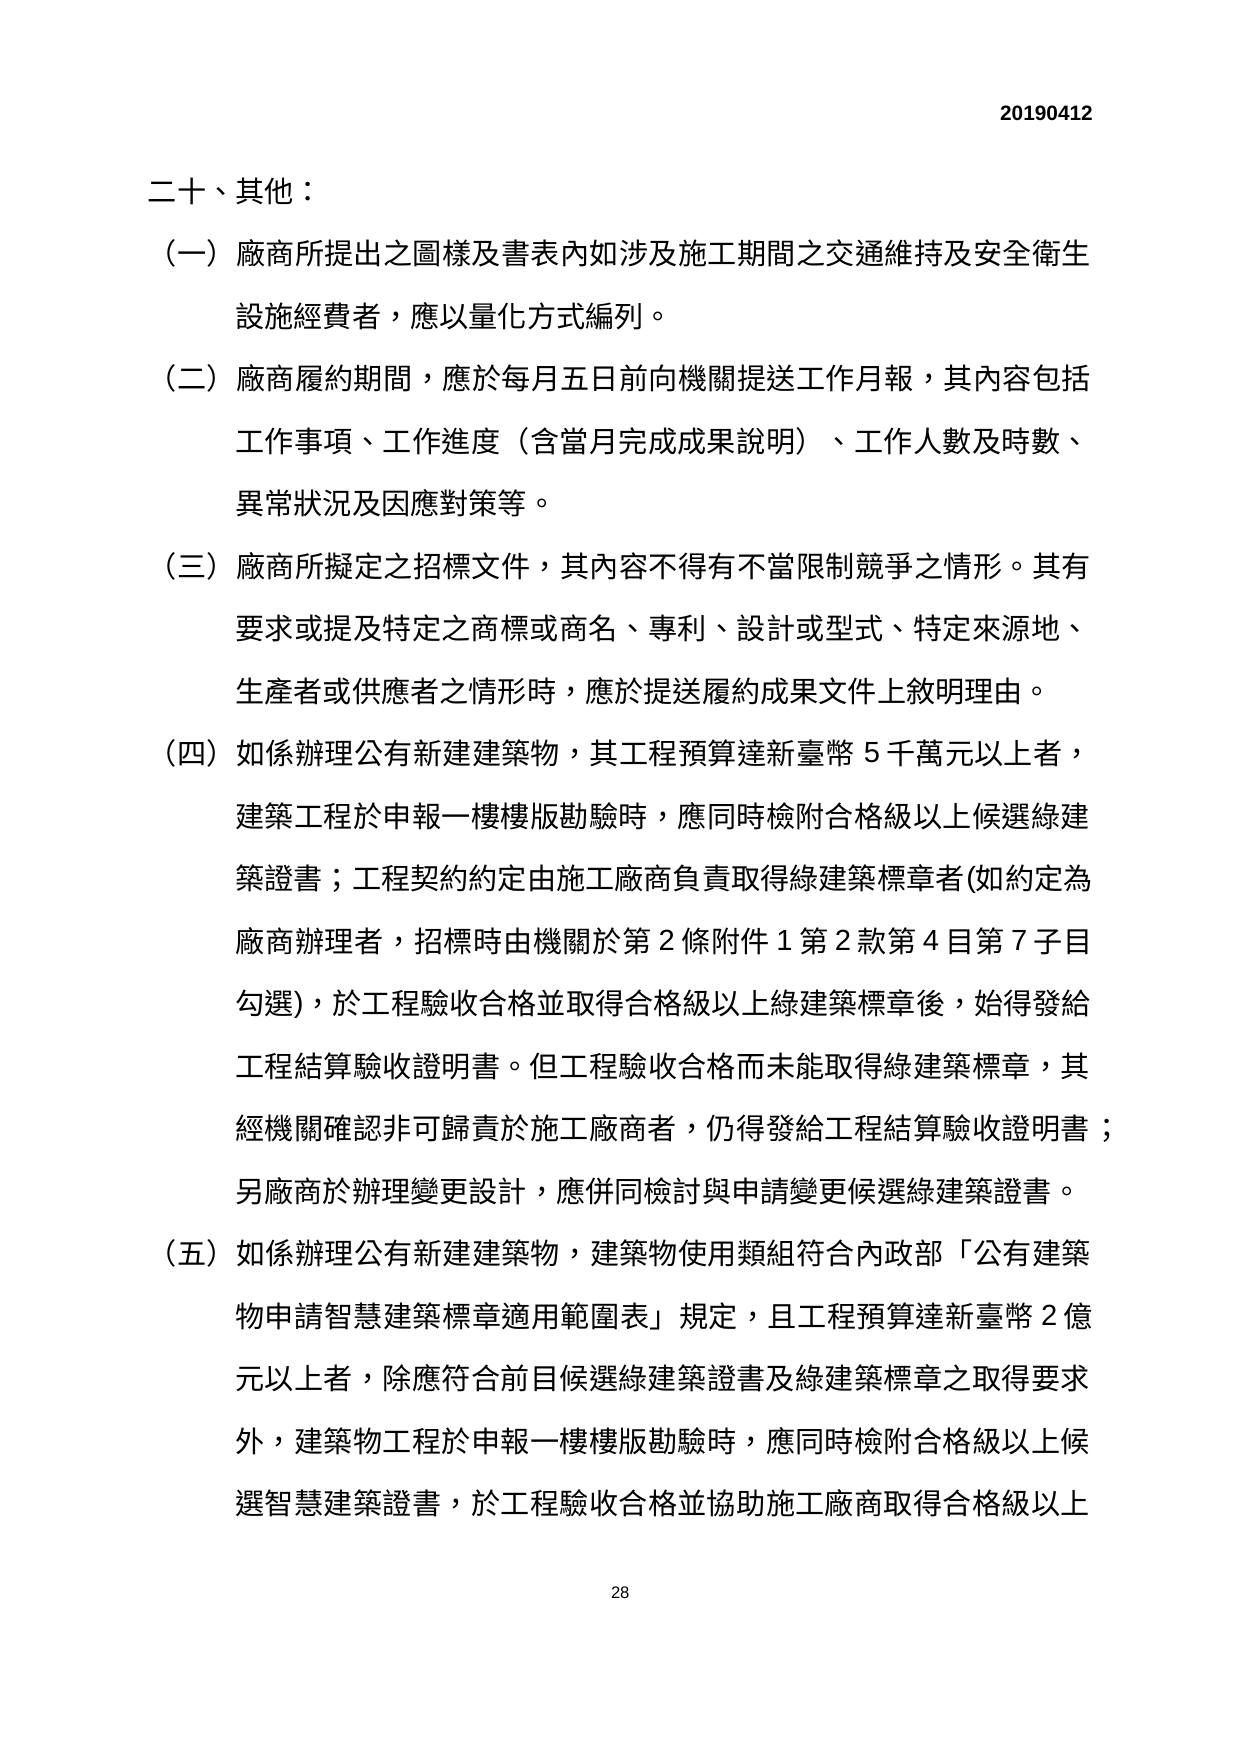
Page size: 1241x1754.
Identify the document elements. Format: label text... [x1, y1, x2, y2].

text （一）廠商所提出之圖樣及書表內如涉及施工期間之交通維持及安全衛生設施經費者，應以量化方式編列。 [148, 210, 1092, 335]
text （四）如係辦理公有新建建築物，其工程預算達新臺幣5千萬元以上者，建築工程於申報一樓樓版勘驗時，應同時檢附合格級以上候選綠建築證書；工程契約約定由施工廠商負責取得綠建築標章者(如約定為廠商辦理者，招標時由機關於第2條附件1第2款第4目第7子目勾選)，於工程驗收合格並取得合格級以上綠建築標章後，始得發給工程結算驗收證明書。但工程驗收合格而未能取得綠建築標章，其經機關確認非可歸責於施工廠商者，仍得發給工程結算驗收證明書；另廠商於辦理變更設計，應併同檢討與申請變更候選綠建築證書。 [148, 710, 1092, 1210]
text （二）廠商履約期間，應於每月五日前向機關提送工作月報，其內容包括工作事項、工作進度（含當月完成成果說明）、工作人數及時數、異常狀況及因應對策等。 [148, 335, 1092, 523]
text 二十、其他： [148, 148, 1092, 210]
text （五）如係辦理公有新建建築物，建築物使用類組符合內政部「公有建築物申請智慧建築標章適用範圍表」規定，且工程預算達新臺幣2億元以上者，除應符合前目候選綠建築證書及綠建築標章之取得要求外，建築物工程於申報一樓樓版勘驗時，應同時檢附合格級以上候選智慧建築證書，於工程驗收合格並協助施工廠商取得合格級以上 [148, 1210, 1092, 1523]
text （三）廠商所擬定之招標文件，其內容不得有不當限制競爭之情形。其有要求或提及特定之商標或商名、專利、設計或型式、特定來源地、生產者或供應者之情形時，應於提送履約成果文件上敘明理由。 [148, 523, 1092, 710]
